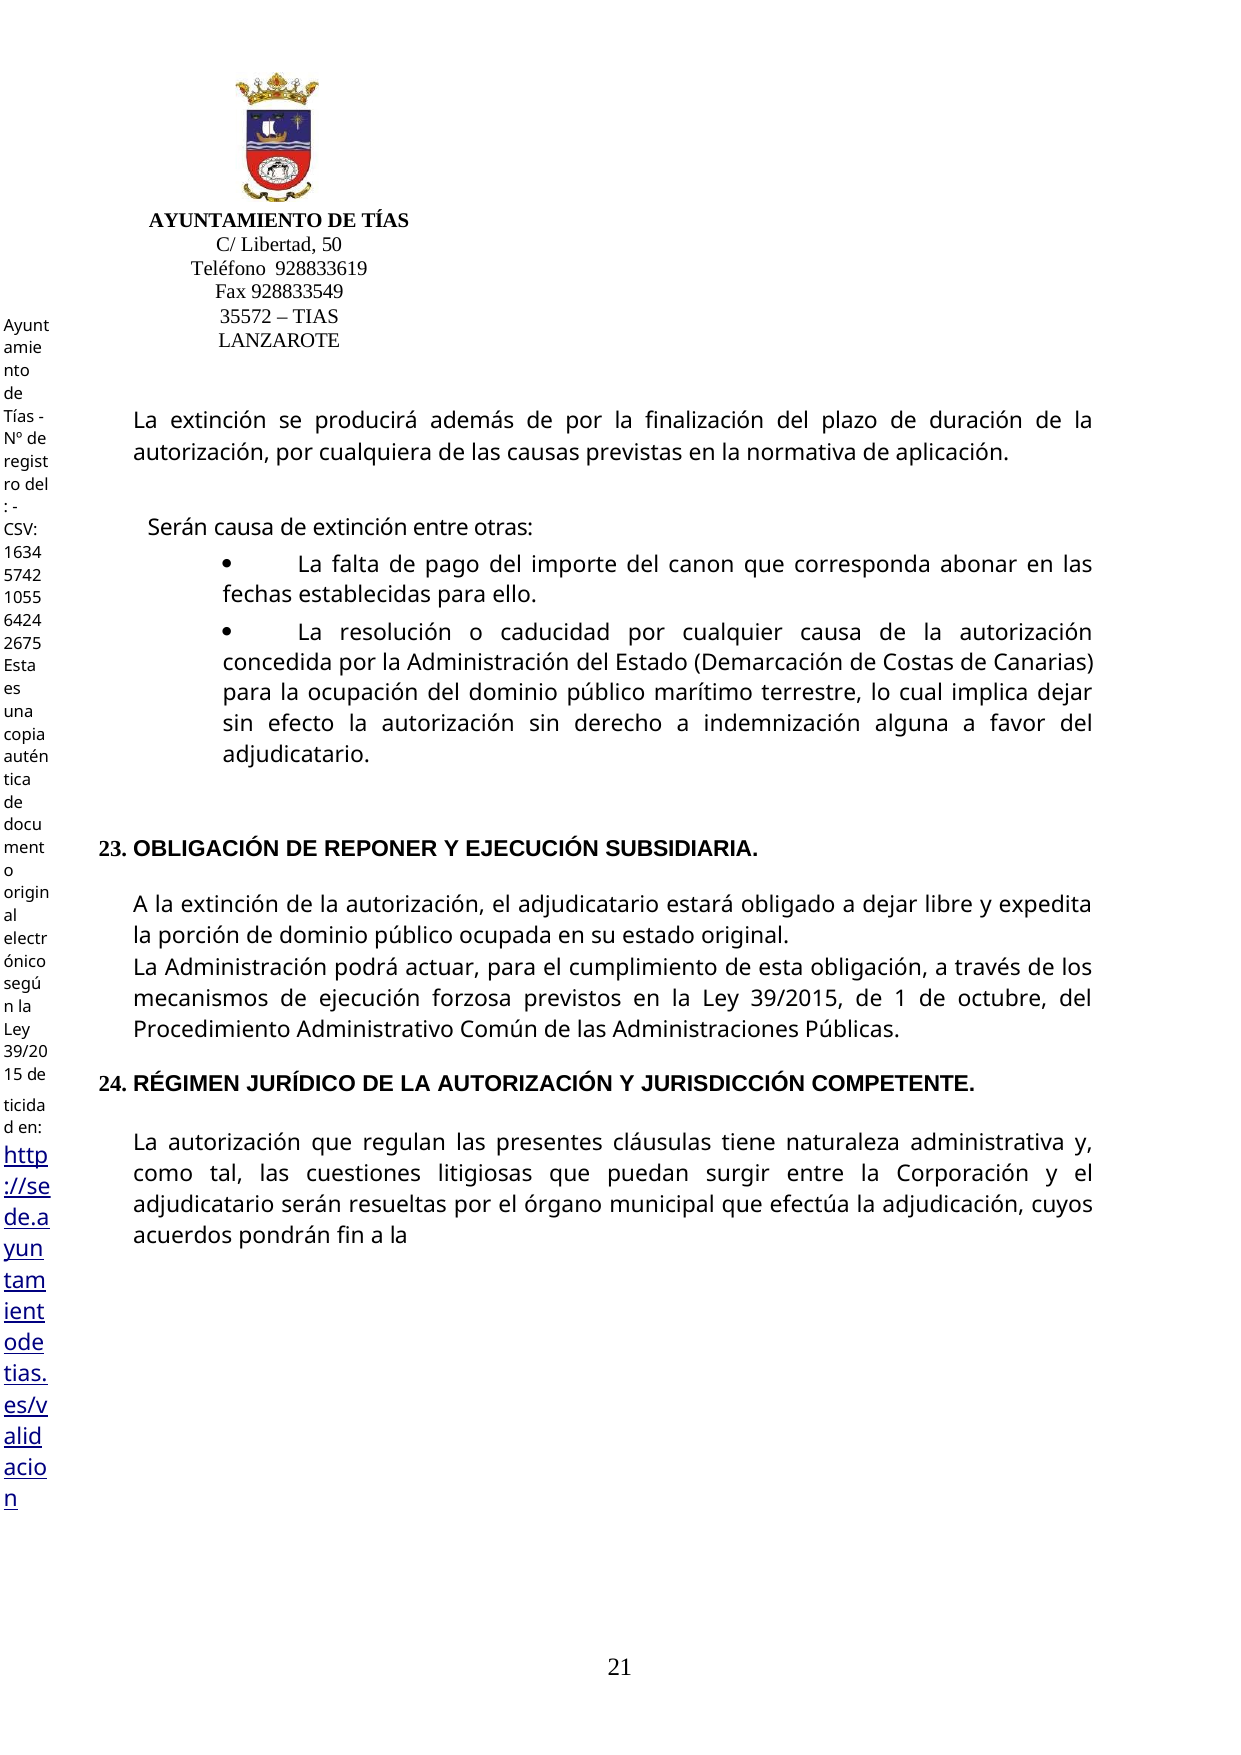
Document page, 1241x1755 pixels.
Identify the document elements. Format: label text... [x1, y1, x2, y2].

list La falta de pago del importe del canon que corresponda abonar en las fechas establecidas para ello. [222, 549, 1094, 609]
list RÉGIMEN JURÍDICO DE LA AUTORIZACIÓN Y JURISDICCIÓN COMPETENTE. [98, 1070, 1123, 1097]
text A la extinción de la autorización, el adjudicatario estará obligado a dejar libre y expedita la porción de dominio público ocupada en su estado original. [133, 888, 1093, 950]
text La autorización que regulan las presentes cláusulas tiene naturaleza administrativa y, como tal, las cuestiones litigiosas que puedan surgir entre la Corporación y el adjudicatario serán resueltas por el órgano municipal que efectúa la adjudicación, cuyos acuerdos pondrán fin a la [133, 1126, 1094, 1251]
text Serán causa de extinción entre otras: [147, 511, 1123, 542]
text [1, 312, 51, 1525]
text La extinción se producirá además de por la finalización del plazo de duración de la autorización, por cualquiera de las causas previstas en la normativa de aplicación. [133, 404, 1094, 467]
text Ayuntamiento de Tías - Nº de registro del : - CSV: 16345742105564242675 Esta es una copia auténtica de documento original electrónico según la Ley 39/2015 de [3, 313, 51, 1086]
list OBLIGACIÓN DE REPONER Y EJECUCIÓN SUBSIDIARIA. [98, 835, 1123, 862]
list La resolución o caducidad por cualquier causa de la autorización concedida por la Administración del Estado (Demarcación de Costas de Canarias) para la ocupación del dominio público marítimo terrestre, lo cual implica dejar sin efecto la autorización sin derecho a indemnización alguna a favor del adjudicatario. [222, 616, 1094, 769]
text Procedimiento Administrativo Común Electrónico. Puede comprobar su autenticidad en: http://sede.ayuntamientodetias.es/validacion [3, 1093, 51, 1196]
text Procedimiento Administrativo Común Electrónico. Puede comprobar su autenticidad en: http://sede.ayuntamientodetias.es/validacion [3, 1197, 51, 1525]
text La Administración podrá actuar, para el cumplimiento de esta obligación, a través de los mecanismos de ejecución forzosa previstos en la Ley 39/2015, de 1 de octubre, del Procedimiento Administrativo Común de las Administraciones Públicas. [133, 950, 1094, 1044]
